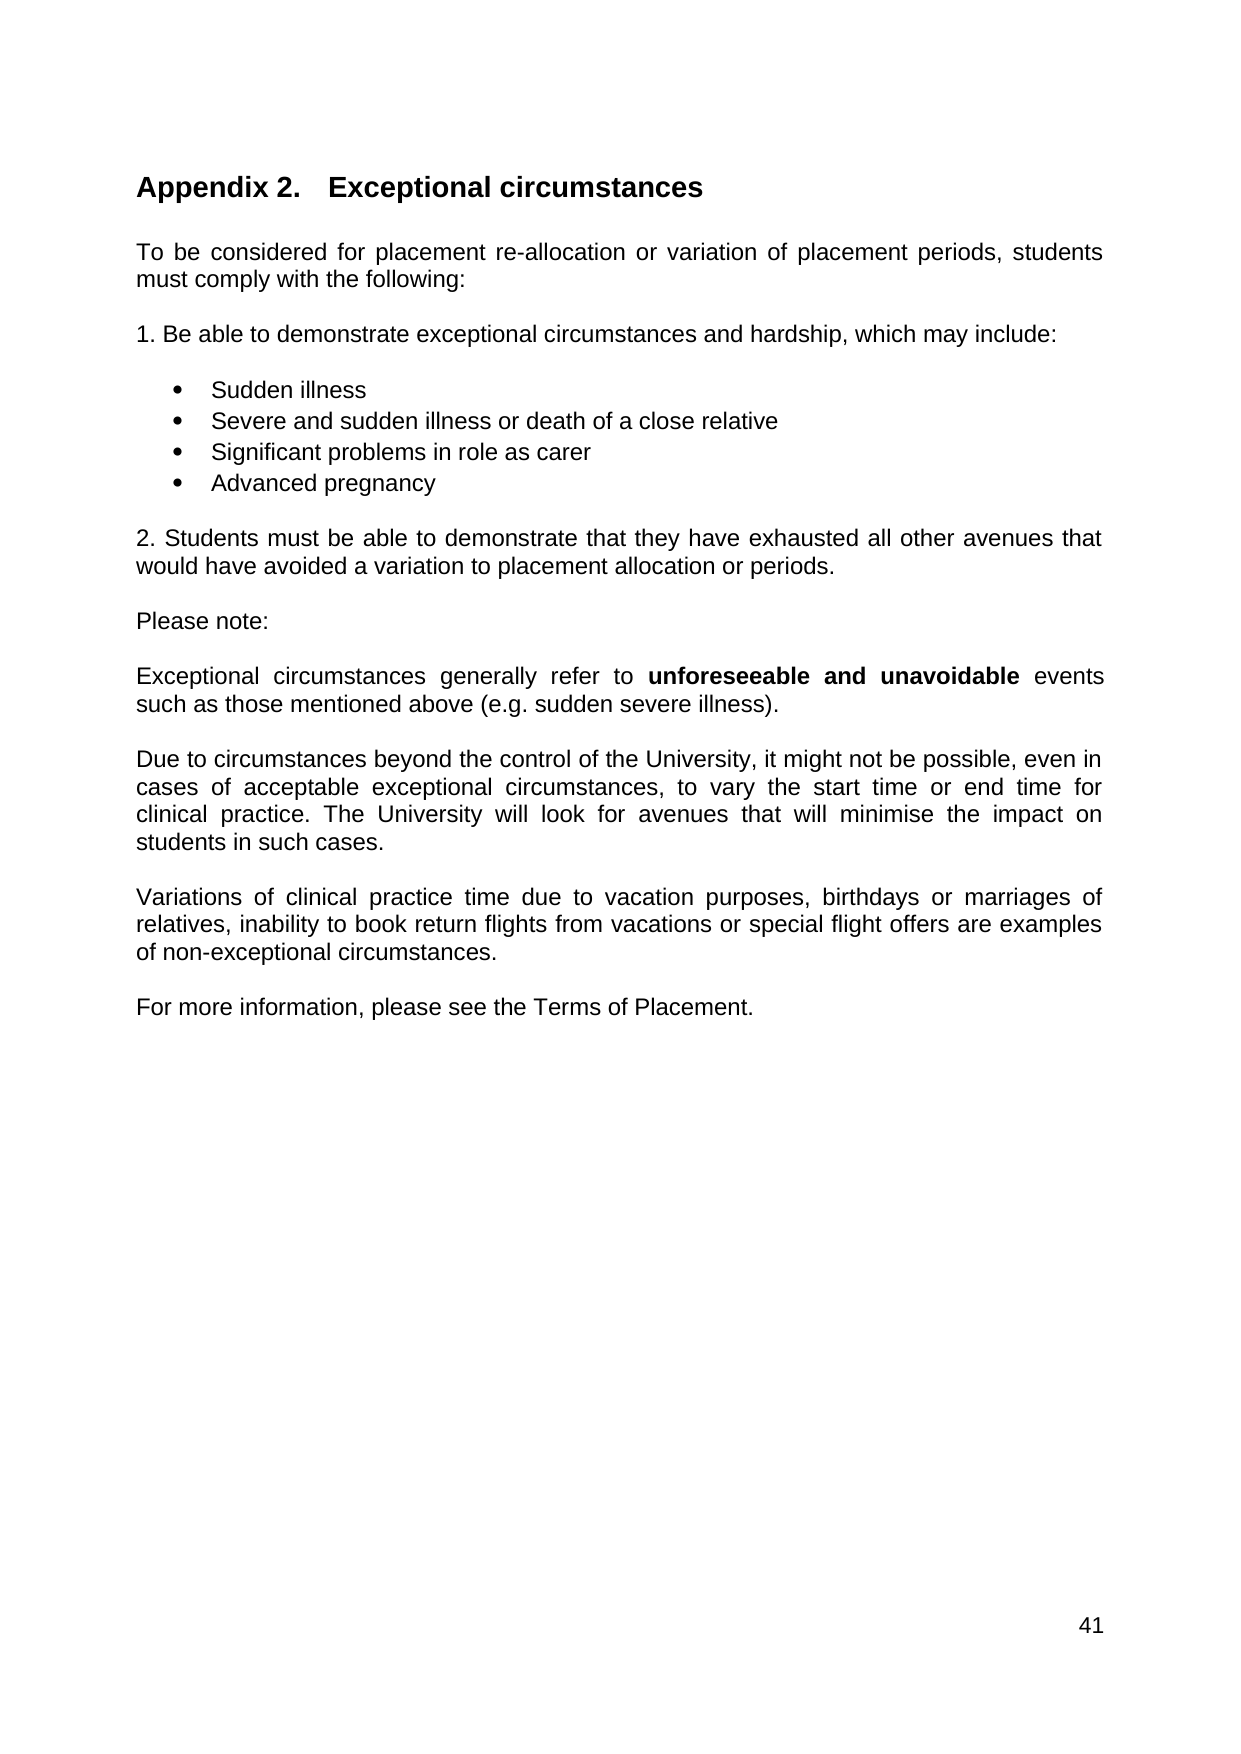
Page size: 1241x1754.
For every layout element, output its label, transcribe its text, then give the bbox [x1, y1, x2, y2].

text Due to circumstances beyond the control of the University, it might not be possible, even in cases of acceptable exceptional circumstances, to vary the start time or end time for clinical practice. The University will look for avenues that will minimise the impact on students in such cases. [136, 745, 1104, 855]
list Severe and sudden illness or death of a close relative [173, 407, 1104, 434]
text Exceptional circumstances generally refer to unforeseeable and unavoidable events such as those mentioned above (e.g. sudden severe illness). [136, 662, 1104, 717]
subtitle Exceptional circumstances [136, 171, 1104, 204]
list Significant problems in role as carer [173, 438, 1104, 465]
text Variations of clinical practice time due to vacation purposes, birthdays or marriages of relatives, inability to book return flights from vacations or special flight offers are examples of non-exceptional circumstances. [136, 883, 1104, 966]
list Advanced pregnancy [173, 469, 1104, 496]
text For more information, please see the Terms of Placement. [136, 993, 1104, 1021]
list Sudden illness [173, 376, 1104, 403]
text 1. Be able to demonstrate exceptional circumstances and hardship, which may include: [136, 320, 1104, 348]
text 2. Students must be able to demonstrate that they have exhausted all other avenues that would have avoided a variation to placement allocation or periods. [136, 524, 1104, 579]
text Please note: [136, 607, 1104, 634]
text To be considered for placement re-allocation or variation of placement periods, students must comply with the following: [136, 238, 1104, 293]
